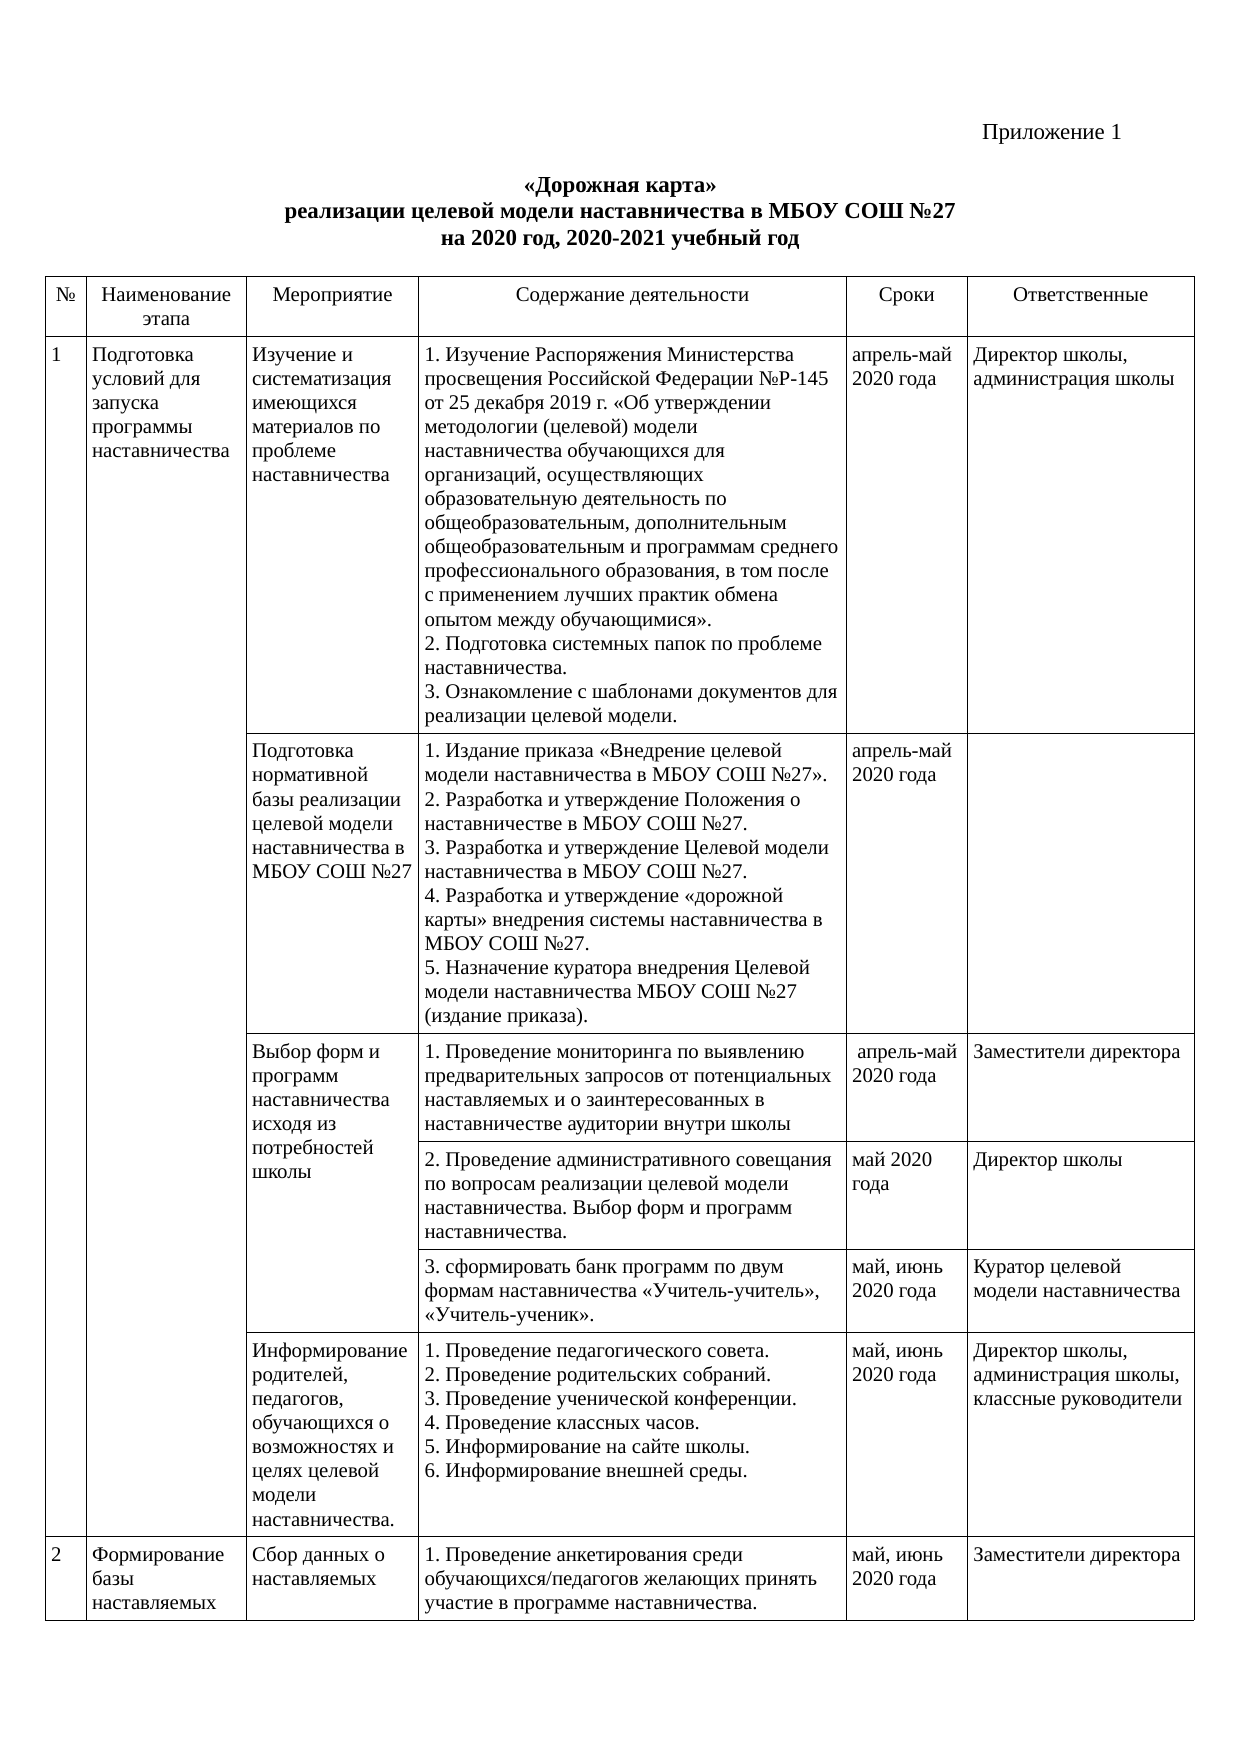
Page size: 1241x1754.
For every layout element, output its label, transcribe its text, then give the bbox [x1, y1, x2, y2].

table_cell Директор школы [968, 1142, 1194, 1248]
table_cell апрель-май 2020 года [847, 1034, 967, 1141]
table_cell 1. Проведение анкетирования среди обучающихся/педагогов желающих принять участие в программе наставничества. [419, 1537, 846, 1620]
table_cell Заместители директора [968, 1537, 1194, 1620]
table_cell Сбор данных о наставляемых [247, 1537, 418, 1620]
table_cell апрель-май 2020 года [847, 337, 967, 732]
table_header Сроки [847, 277, 967, 336]
table_cell 1 [46, 337, 86, 1536]
text «Дорожная карта» [118, 171, 1122, 197]
table_header Мероприятие [247, 277, 418, 336]
table_cell Подготовка условий для запуска программы наставничества [87, 337, 246, 1536]
table_header Наименование этапа [87, 277, 246, 336]
table_cell Директор школы, администрация школы [968, 337, 1194, 732]
table_cell Заместители директора [968, 1034, 1194, 1141]
table_cell Информирование родителей, педагогов, обучающихся о возможностях и целях целевой модели наставничества. [247, 1333, 418, 1536]
table_cell 1. Проведение мониторинга по выявлению предварительных запросов от потенциальных наставляемых и о заинтересованных в наставничестве аудитории внутри школы [419, 1034, 846, 1141]
table_cell апрель-май 2020 года [847, 734, 967, 1033]
table_cell 2 [46, 1537, 86, 1620]
table_cell Директор школы, администрация школы, классные руководители [968, 1333, 1194, 1536]
text Приложение 1 [118, 118, 1122, 144]
table_cell 1. Издание приказа «Внедрение целевой модели наставничества в МБОУ СОШ №27». 2. Разработка и утверждение Положения о наставничестве в МБОУ СОШ №27. 3. Разработка и утверждение Целевой модели наставничества в МБОУ СОШ №27. 4. Разработка и утверждение «дорожной карты» внедрения системы наставничества в МБОУ СОШ №27. 5. Назначение куратора внедрения Целевой модели наставничества МБОУ СОШ №27 (издание приказа). [419, 734, 846, 1033]
text реализации целевой модели наставничества в МБОУ СОШ №27 [118, 197, 1122, 223]
table_cell Подготовка нормативной базы реализации целевой модели наставничества в МБОУ СОШ №27 [247, 734, 418, 1033]
table_cell май, июнь 2020 года [847, 1333, 967, 1536]
table_cell Изучение и систематизация имеющихся материалов по проблеме наставничества [247, 337, 418, 732]
table_cell май, июнь 2020 года [847, 1250, 967, 1332]
table_header Ответственные [968, 277, 1194, 336]
table_cell Куратор целевой модели наставничества [968, 1250, 1194, 1332]
table_cell май 2020 года [847, 1142, 967, 1248]
table_cell [968, 734, 1194, 1033]
text на 2020 год, 2020-2021 учебный год [118, 223, 1122, 250]
table_cell 1. Изучение Распоряжения Министерства просвещения Российской Федерации №Р-145 от 25 декабря 2019 г. «Об утверждении методологии (целевой) модели наставничества обучающихся для организаций, осуществляющих образовательную деятельность по общеобразовательным, дополнительным общеобразовательным и программам среднего профессионального образования, в том после с применением лучших практик обмена опытом между обучающимися». 2. Подготовка системных папок по проблеме наставничества. 3. Ознакомление с шаблонами документов для реализации целевой модели. [419, 337, 846, 732]
table_cell 3. сформировать банк программ по двум формам наставничества «Учитель-учитель», «Учитель-ученик». [419, 1250, 846, 1332]
table_cell 1. Проведение педагогического совета. 2. Проведение родительских собраний. 3. Проведение ученической конференции. 4. Проведение классных часов. 5. Информирование на сайте школы. 6. Информирование внешней среды. [419, 1333, 846, 1536]
table_cell май, июнь 2020 года [847, 1537, 967, 1620]
table_cell Выбор форм и программ наставничества исходя из потребностей школы [247, 1034, 418, 1332]
table_header Содержание деятельности [419, 277, 846, 336]
table_cell Формирование базы наставляемых [87, 1537, 246, 1620]
table_cell 2. Проведение административного совещания по вопросам реализации целевой модели наставничества. Выбор форм и программ наставничества. [419, 1142, 846, 1248]
table_header № [46, 277, 86, 336]
